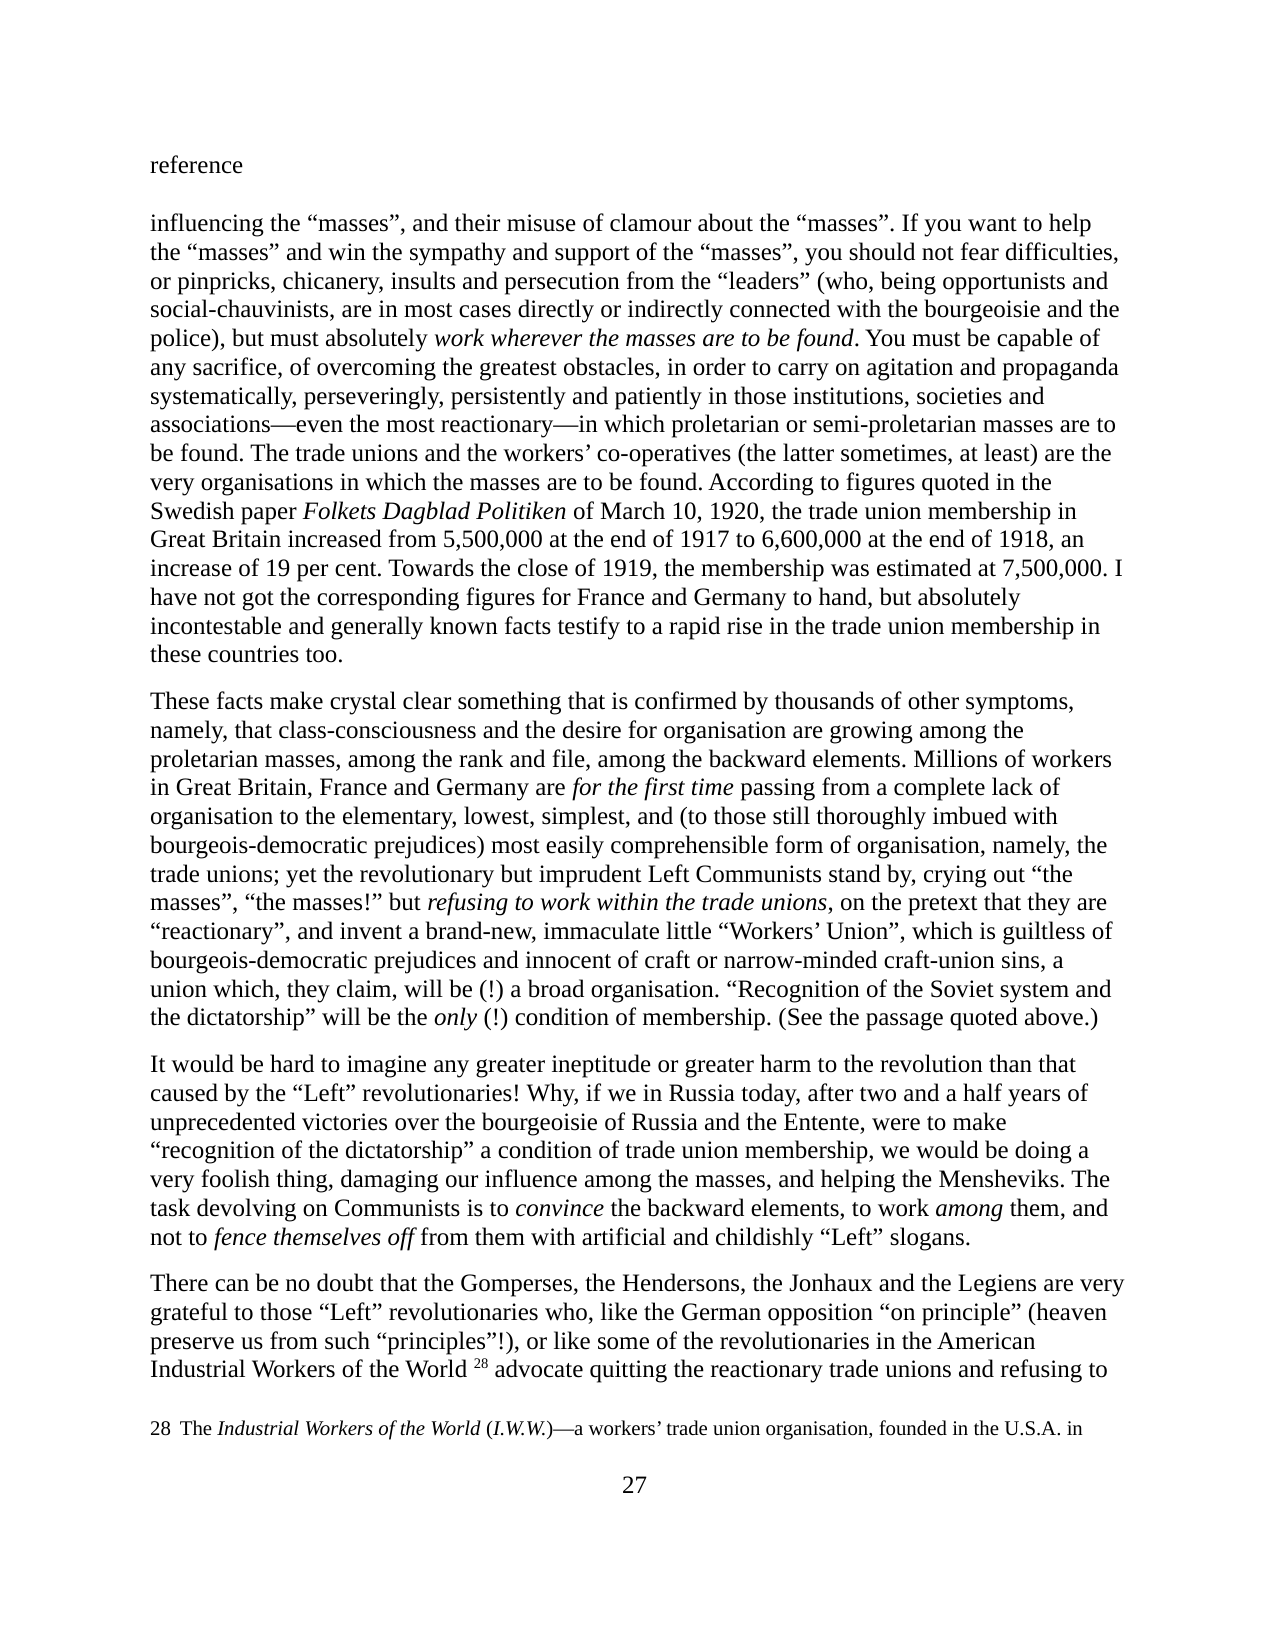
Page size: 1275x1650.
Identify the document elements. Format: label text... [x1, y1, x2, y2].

text influencing the “masses”, and their misuse of clamour about the “masses”. If you want to help the “masses” and win the sympathy and support of the “masses”, you should not fear difficulties, or pinpricks, chicanery, insults and persecution from the “leaders” (who, being opportunists and social-chauvinists, are in most cases directly or indirectly connected with the bourgeoisie and the police), but must absolutely work wherever the masses are to be found. You must be capable of any sacrifice, of overcoming the greatest obstacles, in order to carry on agitation and propaganda systematically, perseveringly, persistently and patiently in those institutions, societies and associations—even the most reactionary—in which proletarian or semi-proletarian masses are to be found. The trade unions and the workers’ co-operatives (the latter sometimes, at least) are the very organisations in which the masses are to be found. According to figures quoted in the Swedish paper Folkets Dagblad Politiken of March 10, 1920, the trade union membership in Great Britain increased from 5,500,000 at the end of 1917 to 6,600,000 at the end of 1918, an increase of 19 per cent. Towards the close of 1919, the membership was estimated at 7,500,000. I have not got the corresponding figures for France and Germany to hand, but absolutely incontestable and generally known facts testify to a rapid rise in the trade union membership in these countries too. [150, 208, 1125, 668]
text It would be hard to imagine any greater ineptitude or greater harm to the revolution than that caused by the “Left” revolutionaries! Why, if we in Russia today, after two and a half years of unprecedented victories over the bourgeoisie of Russia and the Entente, were to make “recognition of the dictatorship” a condition of trade union membership, we would be doing a very foolish thing, damaging our influence among the masses, and helping the Mensheviks. The task devolving on Communists is to convince the backward elements, to work among them, and not to fence themselves off from them with artificial and childishly “Left” slogans. [150, 1049, 1125, 1250]
text There can be no doubt that the Gomperses, the Hendersons, the Jonhaux and the Legiens are very grateful to those “Left” revolutionaries who, like the German opposition “on principle” (heaven preserve us from such “principles”!), or like some of the revolutionaries in the American Industrial Workers of the World advocate quitting the reactionary trade unions and refusing to [150, 1268, 1125, 1383]
text The Industrial Workers of the World (I.W.W.)—a workers’ trade union organisation, founded in the U.S.A. in [150, 1416, 1125, 1440]
text These facts make crystal clear something that is confirmed by thousands of other symptoms, namely, that class-consciousness and the desire for organisation are growing among the proletarian masses, among the rank and file, among the backward elements. Millions of workers in Great Britain, France and Germany are for the first time passing from a complete lack of organisation to the elementary, lowest, simplest, and (to those still thoroughly imbued with bourgeois-democratic prejudices) most easily comprehensible form of organisation, namely, the trade unions; yet the revolutionary but imprudent Left Communists stand by, crying out “the masses”, “the masses!” but refusing to work within the trade unions, on the pretext that they are “reactionary”, and invent a brand-new, immaculate little “Workers’ Union”, which is guiltless of bourgeois-democratic prejudices and innocent of craft or narrow-minded craft-union sins, a union which, they claim, will be (!) a broad organisation. “Recognition of the Soviet system and the dictatorship” will be the only (!) condition of membership. (See the passage quoted above.) [150, 686, 1125, 1031]
